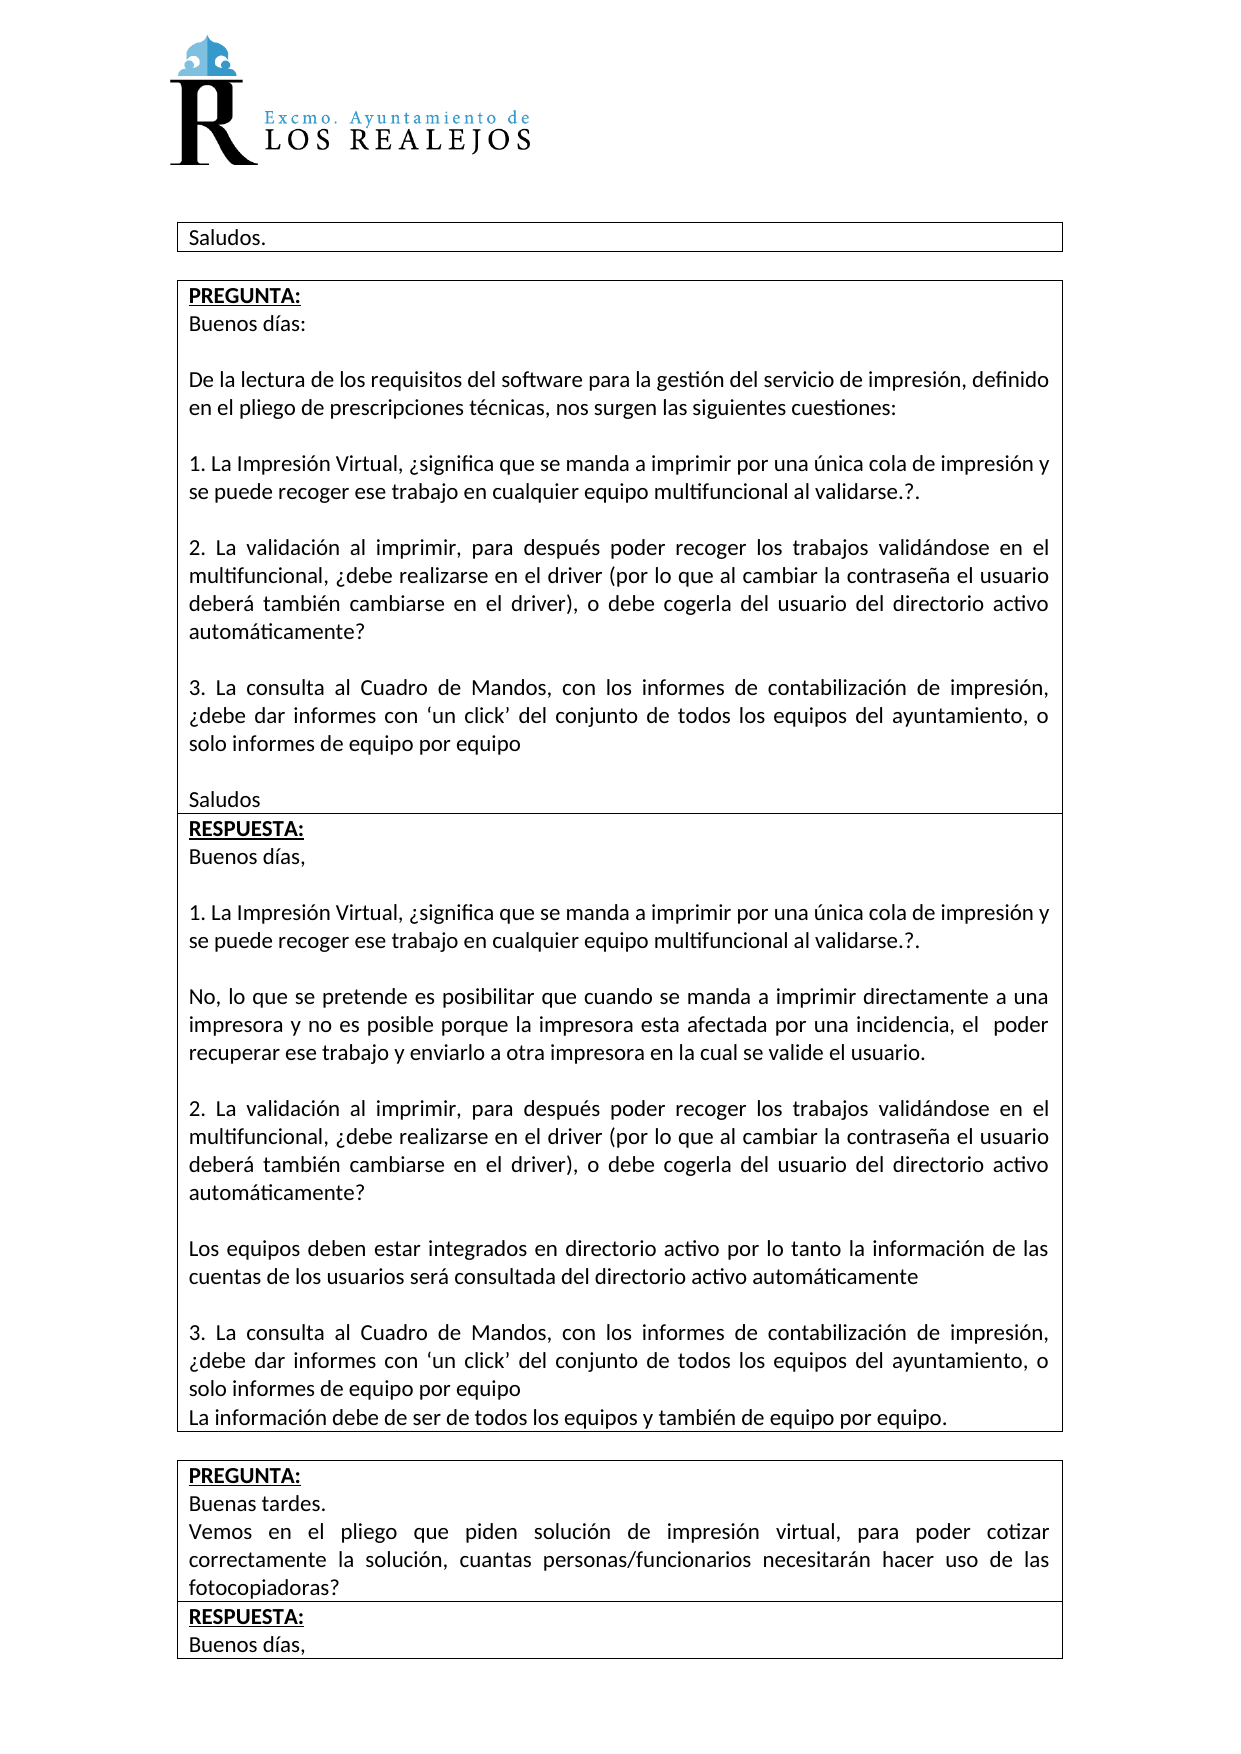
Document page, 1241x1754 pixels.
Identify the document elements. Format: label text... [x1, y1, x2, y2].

table_cell Saludos. [178, 223, 1062, 251]
table_cell RESPUESTA: Buenos días, [178, 1602, 1062, 1658]
table_header PREGUNTA: Buenos días: De la lectura de los requisitos del software para la gestión del servicio de impresión, definido en el pliego de prescripciones técnicas, nos surgen las siguientes cuestiones: 1. La Impresión Virtual, ¿significa que se manda a imprimir por una única cola de impresión y se puede recoger ese trabajo en cualquier equipo multifuncional al validarse.?. 2. La validación al imprimir, para después poder recoger los trabajos validándose en el multifuncional, ¿debe realizarse en el driver (por lo que al cambiar la contraseña el usuario deberá también cambiarse en el driver), o debe cogerla del usuario del directorio activo automáticamente? 3. La consulta al Cuadro de Mandos, con los informes de contabilización de impresión, ¿debe dar informes con ‘un click’ del conjunto de todos los equipos del ayuntamiento, o solo informes de equipo por equipo Saludos [178, 281, 1062, 813]
table_header PREGUNTA: Buenas tardes. Vemos en el pliego que piden solución de impresión virtual, para poder cotizar correctamente la solución, cuantas personas/funcionarios necesitarán hacer uso de las fotocopiadoras? [178, 1461, 1062, 1601]
table_cell RESPUESTA: Buenos días, 1. La Impresión Virtual, ¿significa que se manda a imprimir por una única cola de impresión y se puede recoger ese trabajo en cualquier equipo multifuncional al validarse.?. No, lo que se pretende es posibilitar que cuando se manda a imprimir directamente a una impresora y no es posible porque la impresora esta afectada por una incidencia, el poder recuperar ese trabajo y enviarlo a otra impresora en la cual se valide el usuario. 2. La validación al imprimir, para después poder recoger los trabajos validándose en el multifuncional, ¿debe realizarse en el driver (por lo que al cambiar la contraseña el usuario deberá también cambiarse en el driver), o debe cogerla del usuario del directorio activo automáticamente? Los equipos deben estar integrados en directorio activo por lo tanto la información de las cuentas de los usuarios será consultada del directorio activo automáticamente 3. La consulta al Cuadro de Mandos, con los informes de contabilización de impresión, ¿debe dar informes con ‘un click’ del conjunto de todos los equipos del ayuntamiento, o solo informes de equipo por equipo La información debe de ser de todos los equipos y también de equipo por equipo. [178, 814, 1062, 1431]
